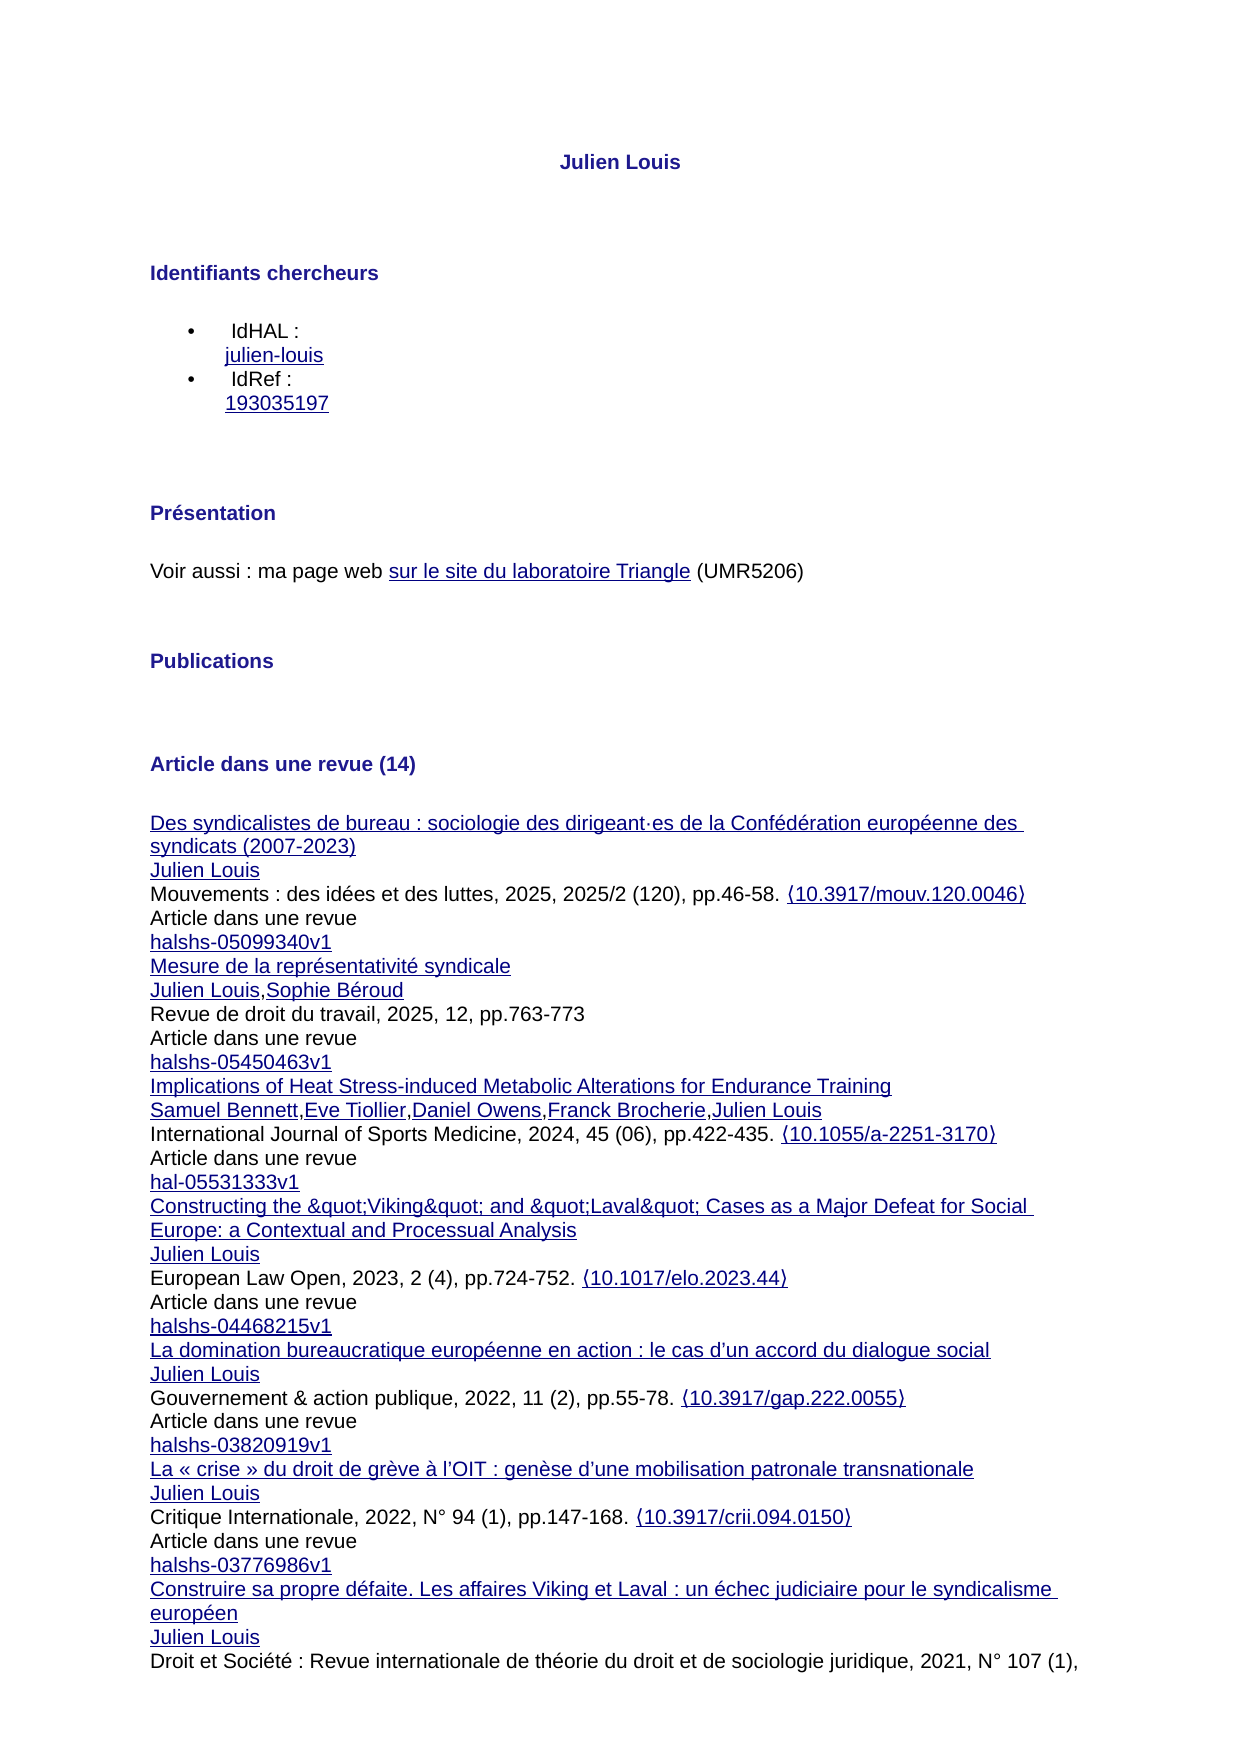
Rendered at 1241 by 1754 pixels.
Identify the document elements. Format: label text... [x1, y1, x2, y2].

subtitle Publications [150, 649, 1090, 673]
table_header Des syndicalistes de bureau : sociologie des dirigeant·es de la Confédération européenne des syndicats (2007-2023) Julien Louis Mouvements : des idées et des luttes, 2025, 2025/2 (120), pp.46-58. ⟨10.3917/mouv.120.0046⟩ Article dans une revue halshs-05099340v1 [150, 810, 1090, 954]
table_cell Implications of Heat Stress-induced Metabolic Alterations for Endurance Training Samuel Bennett,Eve Tiollier,Daniel Owens,Franck Brocherie,Julien Louis International Journal of Sports Medicine, 2024, 45 (06), pp.422-435. ⟨10.1055/a-2251-3170⟩ Article dans une revue hal-05531333v1 [150, 1074, 1090, 1194]
text Voir aussi : ma page web sur le site du laboratoire Triangle (UMR5206) [150, 559, 1090, 583]
subtitle Article dans une revue (14) [150, 752, 1090, 776]
table_cell La « crise » du droit de grève à l’OIT : genèse d’une mobilisation patronale transnationale Julien Louis Critique Internationale, 2022, N° 94 (1), pp.147-168. ⟨10.3917/crii.094.0150⟩ Article dans une revue halshs-03776986v1 [150, 1457, 1090, 1577]
subtitle Julien Louis [150, 150, 1090, 174]
list IdHAL : [187, 319, 1090, 343]
list 193035197 [187, 391, 1090, 414]
table_cell La domination bureaucratique européenne en action : le cas d’un accord du dialogue social Julien Louis Gouvernement & action publique, 2022, 11 (2), pp.55-78. ⟨10.3917/gap.222.0055⟩ Article dans une revue halshs-03820919v1 [150, 1338, 1090, 1457]
list julien-louis [187, 343, 1090, 367]
table_cell Construire sa propre défaite. Les affaires Viking et Laval : un échec judiciaire pour le syndicalisme européen Julien Louis Droit et Société : Revue internationale de théorie du droit et de sociologie juridique, 2021, N° 107 (1), [150, 1577, 1090, 1673]
table_cell Mesure de la représentativité syndicale Julien Louis,Sophie Béroud Revue de droit du travail, 2025, 12, pp.763-773 Article dans une revue halshs-05450463v1 [150, 954, 1090, 1074]
list IdRef : [187, 367, 1090, 391]
table_cell Constructing the &quot;Viking&quot; and &quot;Laval&quot; Cases as a Major Defeat for Social Europe: a Contextual and Processual Analysis Julien Louis European Law Open, 2023, 2 (4), pp.724-752. ⟨10.1017/elo.2023.44⟩ Article dans une revue halshs-04468215v1 [150, 1194, 1090, 1337]
subtitle Identifiants chercheurs [150, 260, 1090, 284]
subtitle Présentation [150, 501, 1090, 525]
